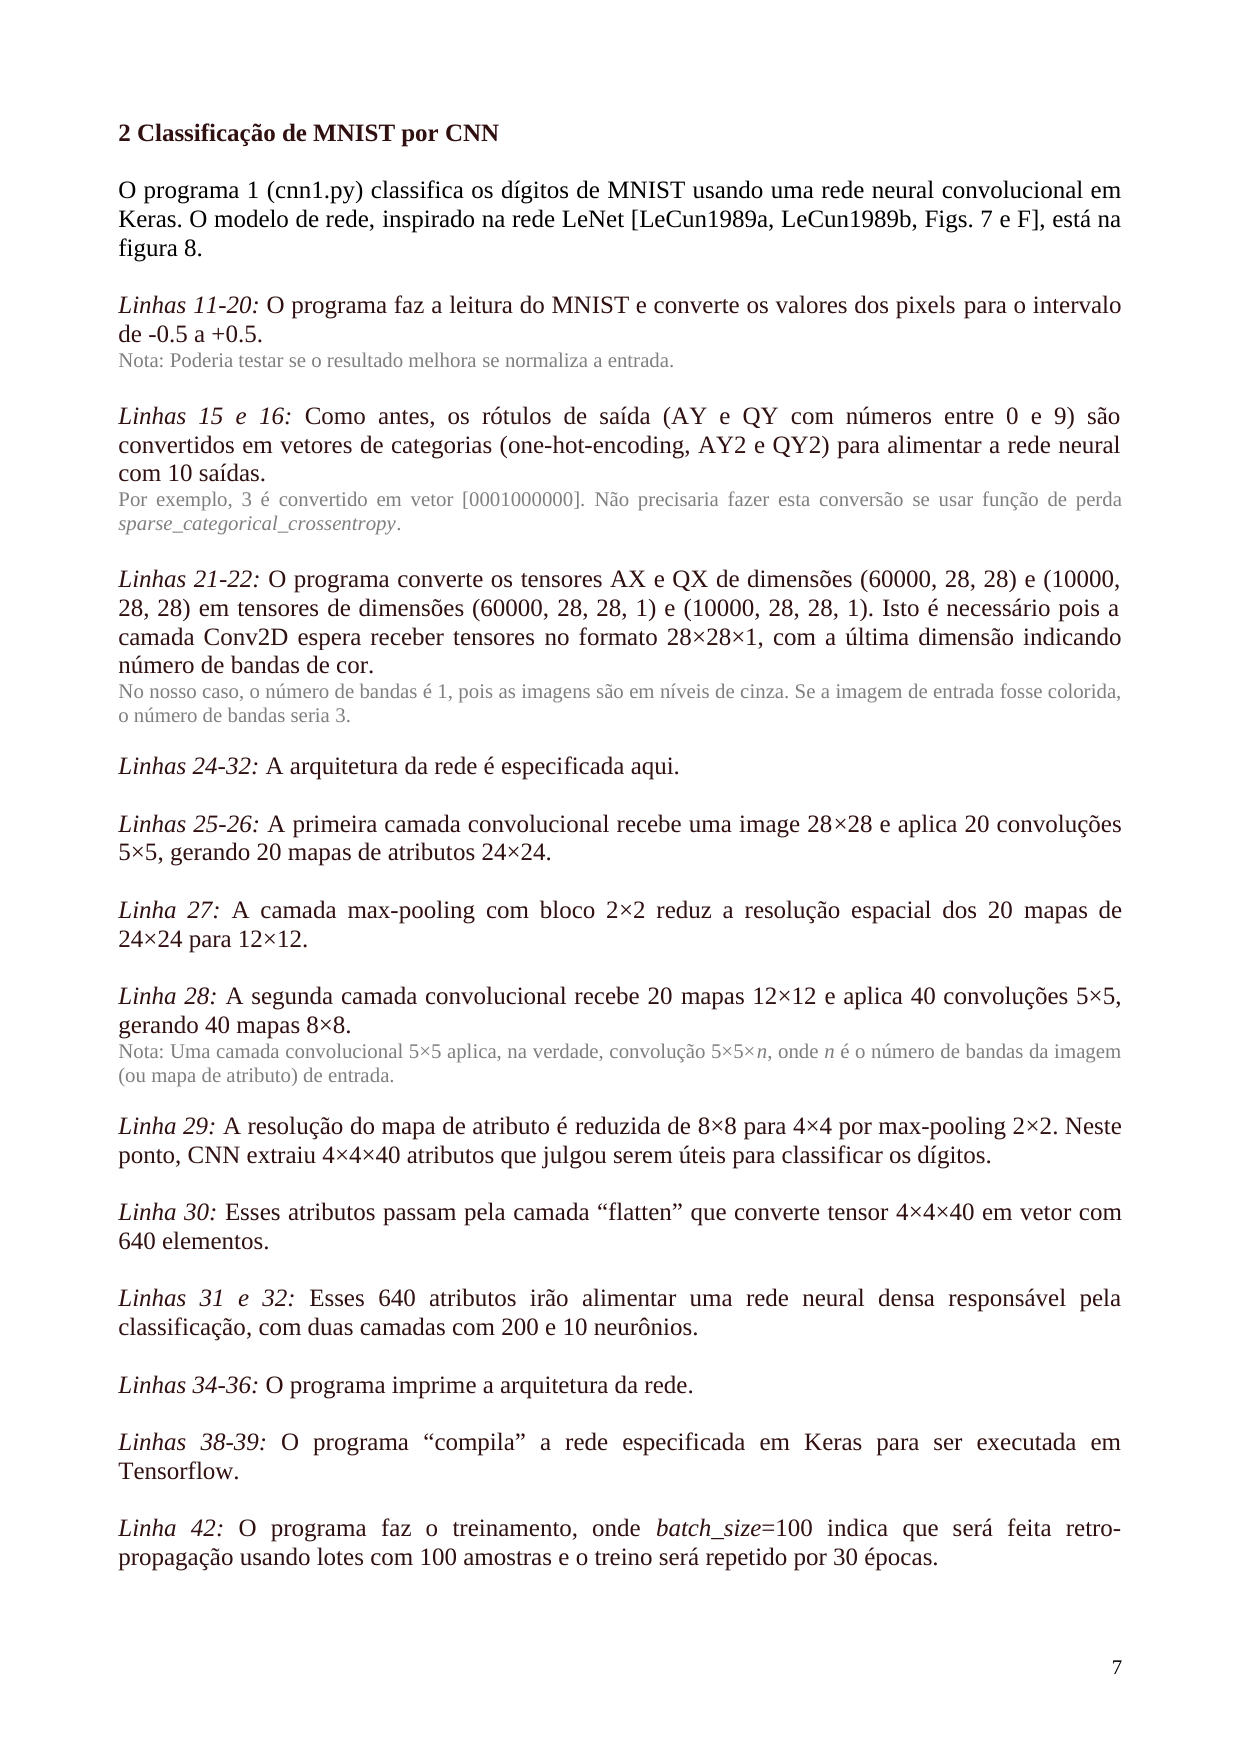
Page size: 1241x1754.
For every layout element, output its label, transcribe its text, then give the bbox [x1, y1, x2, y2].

text Linha 27: A camada max-pooling com bloco 2×2 reduz a resolução espacial dos 20 mapas de 24×24 para 12×12. [118, 895, 1122, 952]
text Linhas 25-26: A primeira camada convolucional recebe uma image 28×28 e aplica 20 convoluções 5×5, gerando 20 mapas de atributos 24×24. [118, 809, 1122, 866]
text Linhas 38-39: O programa “compila” a rede especificada em Keras para ser executada em Tensorflow. [118, 1427, 1122, 1485]
text Linha 28: A segunda camada convolucional recebe 20 mapas 12×12 e aplica 40 convoluções 5×5, gerando 40 mapas 8×8. [118, 981, 1122, 1039]
text Linhas 11-20: O programa faz a leitura do MNIST e converte os valores dos pixels para o intervalo de -0.5 a +0.5. [118, 291, 1122, 348]
text 2 Classificação de MNIST por CNN [118, 118, 1122, 147]
text Linhas 31 e 32: Esses 640 atributos irão alimentar uma rede neural densa responsável pela classificação, com duas camadas com 200 e 10 neurônios. [118, 1283, 1122, 1341]
text Linha 42: O programa faz o treinamento, onde batch_size=100 indica que será feita retro-propagação usando lotes com 100 amostras e o treino será repetido por 30 épocas. [118, 1513, 1122, 1571]
text Linha 29: A resolução do mapa de atributo é reduzida de 8×8 para 4×4 por max-pooling 2×2. Neste ponto, CNN extraiu 4×4×40 atributos que julgou serem úteis para classificar os dígitos. [118, 1111, 1122, 1168]
text Linhas 34-36: O programa imprime a arquitetura da rede. [118, 1370, 1122, 1398]
text Linhas 15 e 16: Como antes, os rótulos de saída (AY e QY com números entre 0 e 9) são convertidos em vetores de categorias (one-hot-encoding, AY2 e QY2) para alimentar a rede neural com 10 saídas. [118, 401, 1122, 487]
text Nota: Uma camada convolucional 5×5 aplica, na verdade, convolução 5×5×n, onde n é o número de bandas da imagem (ou mapa de atributo) de entrada. [118, 1039, 1122, 1087]
text O programa 1 (cnn1.py) classifica os dígitos de MNIST usando uma rede neural convolucional em Keras. O modelo de rede, inspirado na rede LeNet [LeCun1989a, LeCun1989b, Figs. 7 e F], está na figura 8. [118, 176, 1122, 262]
text Por exemplo, 3 é convertido em vetor [0001000000]. Não precisaria fazer esta conversão se usar função de perda sparse_categorical_crossentropy. [118, 487, 1122, 535]
text Linhas 24-32: A arquitetura da rede é especificada aqui. [118, 751, 1122, 780]
text No nosso caso, o número de bandas é 1, pois as imagens são em níveis de cinza. Se a imagem de entrada fosse colorida, o número de bandas seria 3. [118, 679, 1122, 727]
text Linhas 21-22: O programa converte os tensores AX e QX de dimensões (60000, 28, 28) e (10000, 28, 28) em tensores de dimensões (60000, 28, 28, 1) e (10000, 28, 28, 1). Isto é necessário pois a camada Conv2D espera receber tensores no formato 28×28×1, com a última dimensão indicando número de bandas de cor. [118, 564, 1122, 679]
text Linha 30: Esses atributos passam pela camada “flatten” que converte tensor 4×4×40 em vetor com 640 elementos. [118, 1197, 1122, 1255]
text Nota: Poderia testar se o resultado melhora se normaliza a entrada. [118, 348, 1122, 372]
